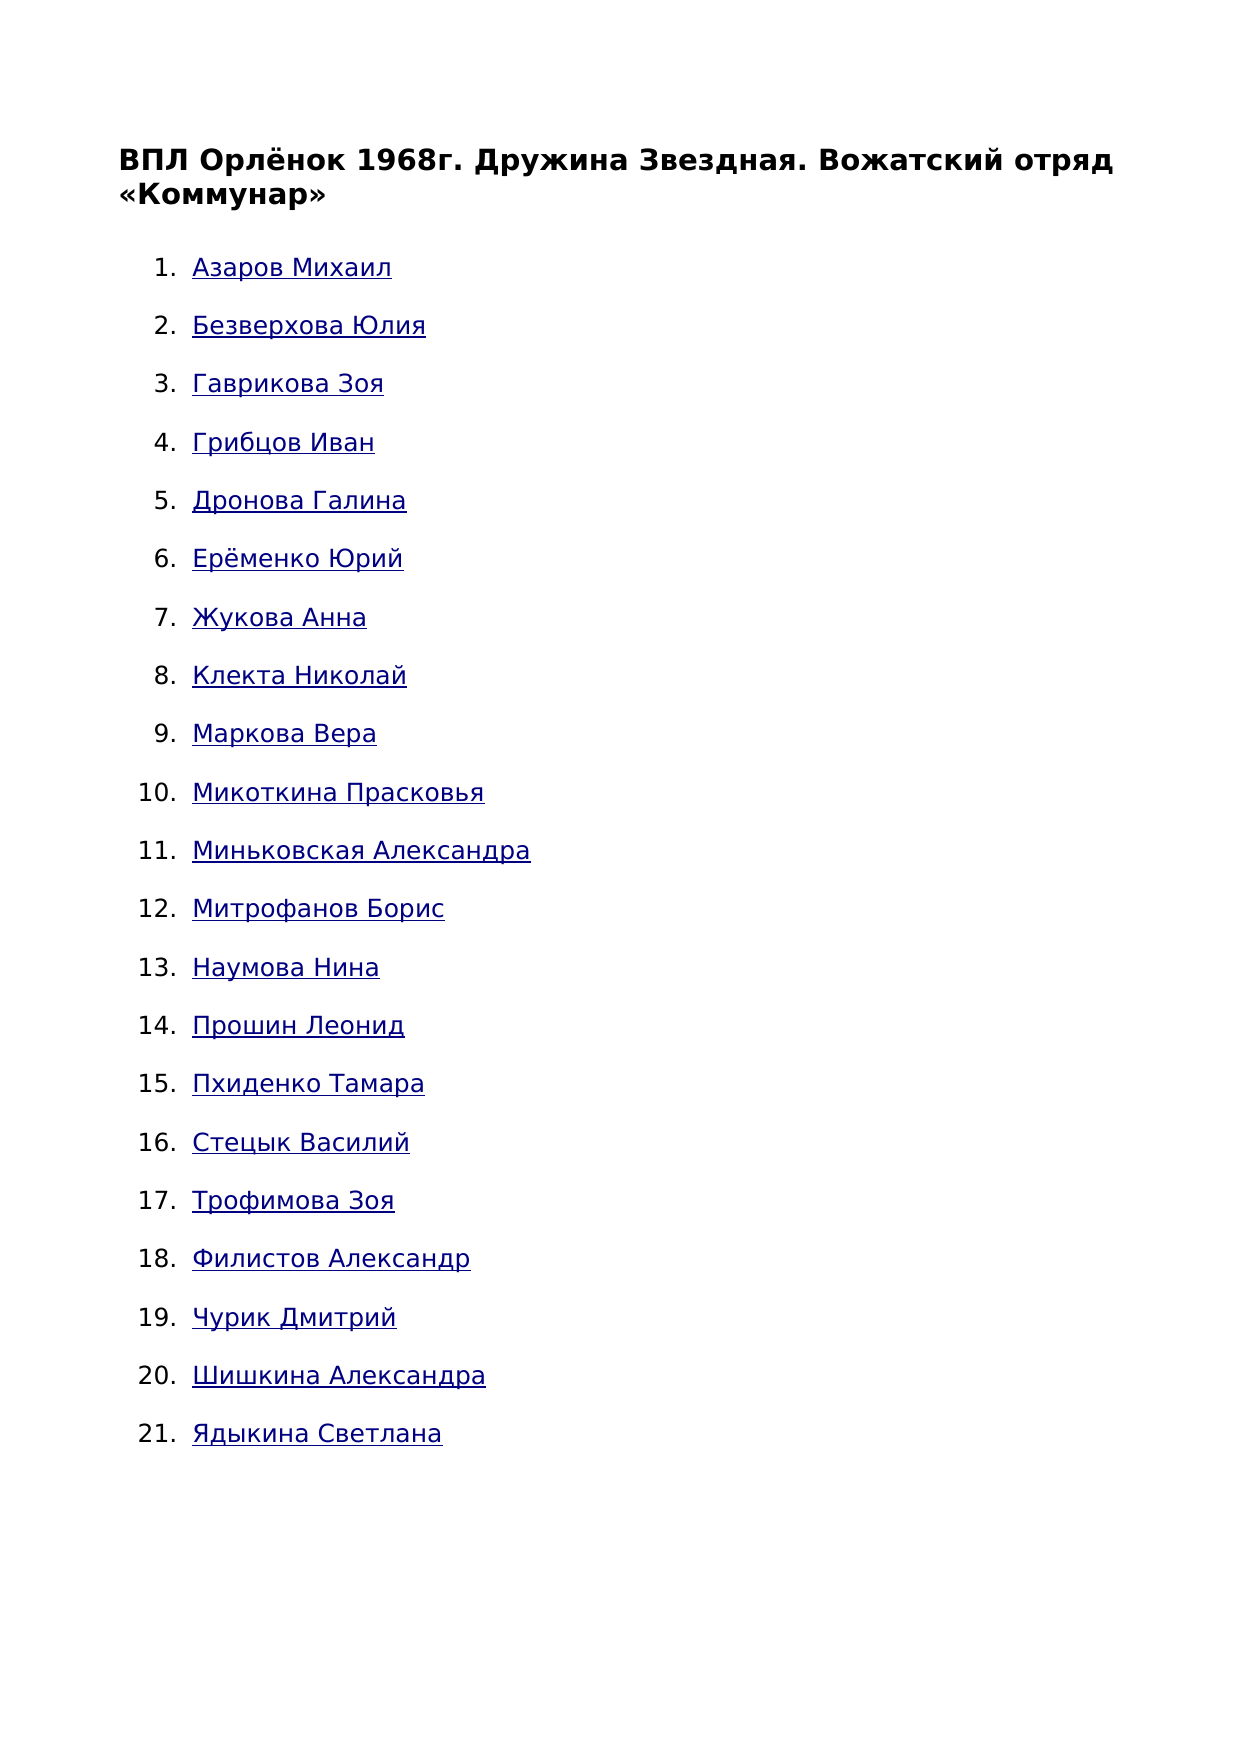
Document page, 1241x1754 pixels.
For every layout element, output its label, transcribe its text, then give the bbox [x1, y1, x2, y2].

list Трофимова Зоя [177, 1186, 1122, 1245]
list Микоткина Прасковья [177, 778, 1122, 836]
list Азаров Михаил [177, 253, 1122, 311]
list Стецык Василий [177, 1128, 1122, 1186]
list Филистов Александр [177, 1245, 1122, 1303]
list Жукова Анна [177, 603, 1122, 661]
list Прошин Леонид [177, 1011, 1122, 1070]
subtitle ВПЛ Орлёнок 1968г. Дружина Звездная. Вожатский отряд «Коммунар» [118, 143, 1122, 211]
list Наумова Нина [177, 953, 1122, 1011]
list Маркова Вера [177, 720, 1122, 778]
list Миньковская Александра [177, 836, 1122, 895]
list Пхиденко Тамара [177, 1070, 1122, 1128]
list Грибцов Иван [177, 428, 1122, 486]
list Клекта Николай [177, 661, 1122, 720]
list Безверхова Юлия [177, 311, 1122, 370]
list Гаврикова Зоя [177, 370, 1122, 428]
list Чурик Дмитрий [177, 1303, 1122, 1361]
list Шишкина Александра [177, 1361, 1122, 1420]
list Митрофанов Борис [177, 895, 1122, 953]
list Дронова Галина [177, 486, 1122, 545]
list Ерёменко Юрий [177, 545, 1122, 603]
list Ядыкина Светлана [177, 1420, 1122, 1478]
